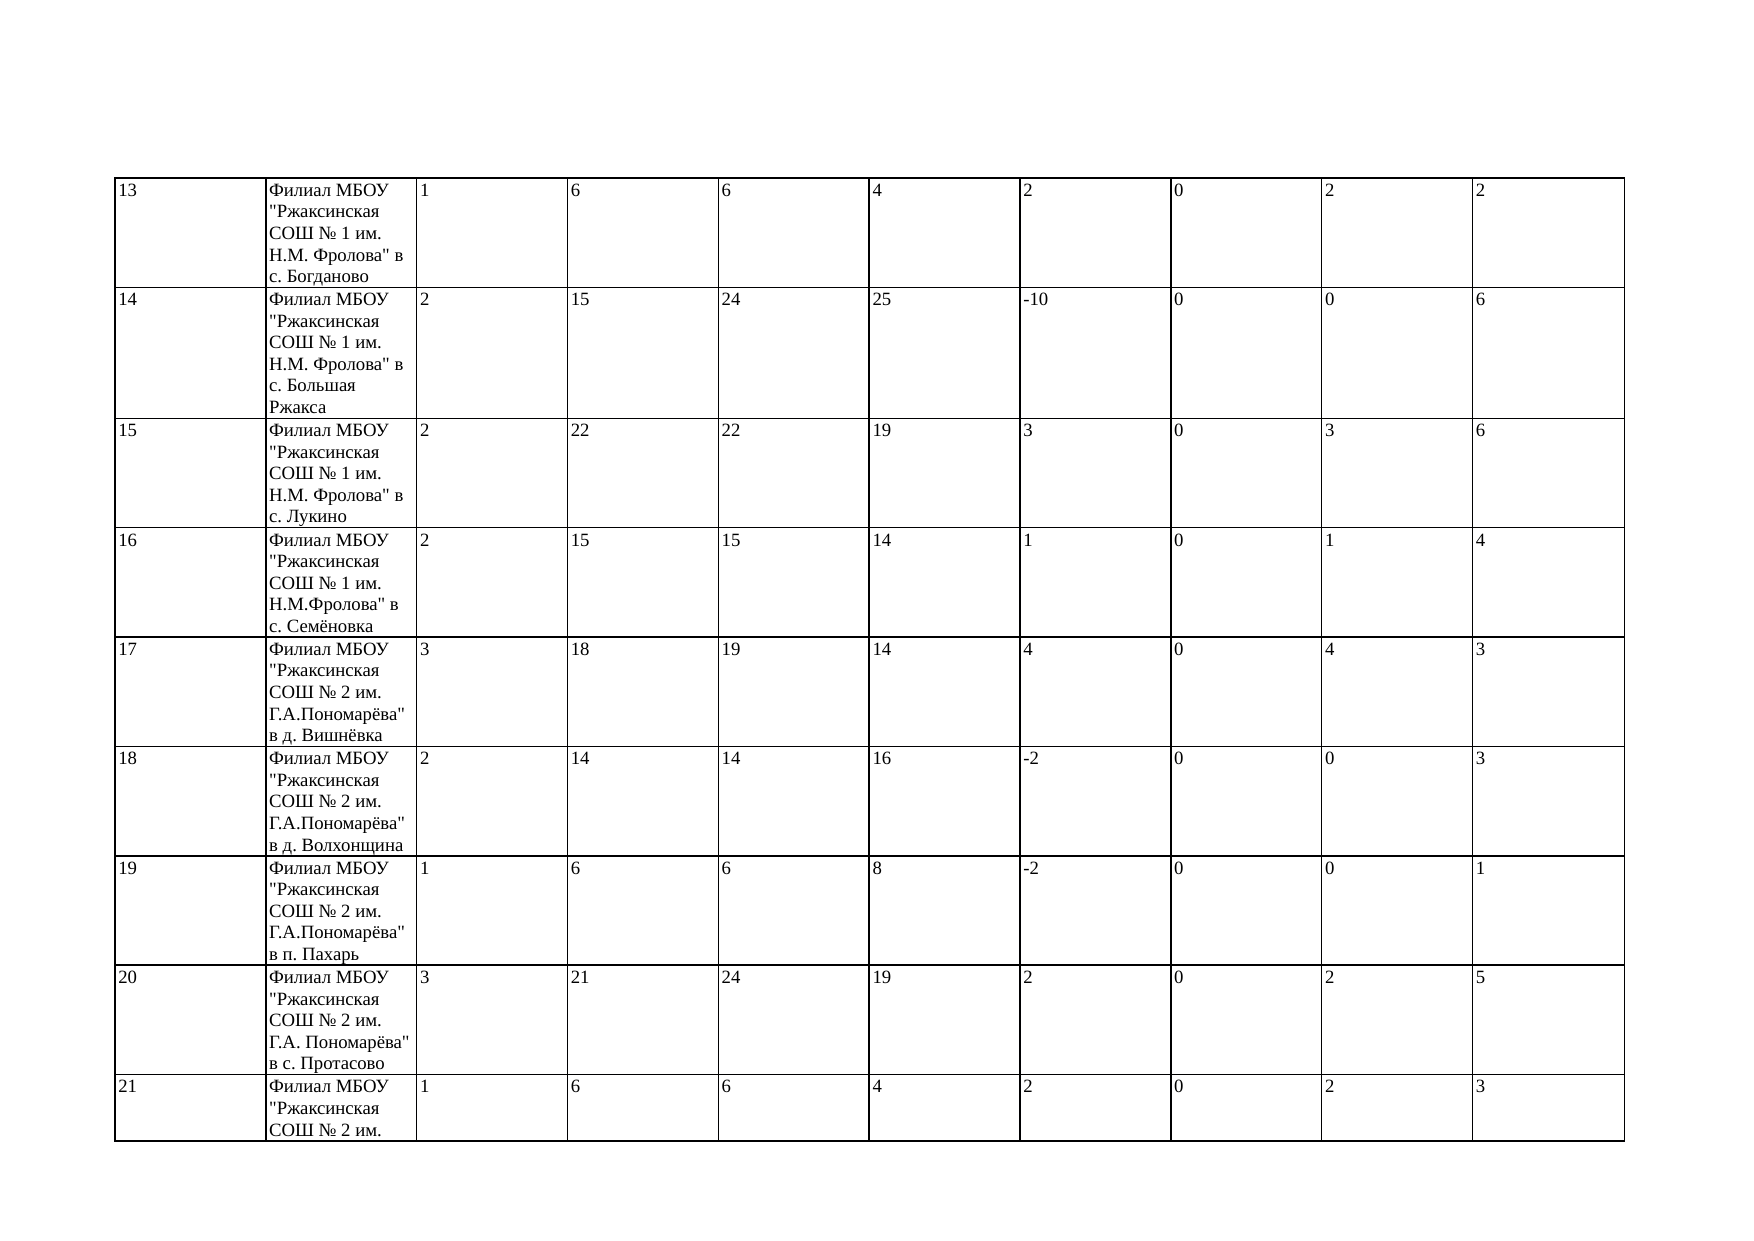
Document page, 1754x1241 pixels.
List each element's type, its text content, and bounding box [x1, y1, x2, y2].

table_cell 6 [568, 857, 718, 964]
table_cell 1 [1322, 528, 1472, 636]
table_cell 2 [417, 288, 567, 417]
table_cell 2 [1021, 966, 1170, 1074]
table_cell 18 [116, 747, 265, 855]
table_cell 0 [1322, 857, 1472, 964]
table_cell 14 [568, 747, 718, 855]
table_cell 4 [870, 1075, 1019, 1140]
table_cell 17 [116, 638, 265, 746]
table_cell Филиал МБОУ "Ржаксинская СОШ № 1 им. Н.М. Фролова" в с. Лукино [267, 419, 416, 527]
table_cell 5 [1473, 966, 1624, 1074]
table_cell 15 [568, 528, 718, 636]
table_cell 2 [1322, 966, 1472, 1074]
table_cell 1 [417, 179, 567, 287]
table_cell Филиал МБОУ "Ржаксинская СОШ № 1 им. Н.М.Фролова" в с. Семёновка [267, 528, 416, 636]
table_cell Филиал МБОУ "Ржаксинская СОШ № 1 им. Н.М. Фролова" в с. Богданово [267, 179, 416, 287]
table_cell 0 [1322, 288, 1472, 417]
table_cell 6 [719, 857, 868, 964]
table_cell 8 [870, 857, 1019, 964]
table_cell 15 [719, 528, 868, 636]
table_cell 24 [719, 966, 868, 1074]
table_cell 22 [568, 419, 718, 527]
table_cell 0 [1172, 528, 1321, 636]
table_cell 0 [1322, 747, 1472, 855]
table_cell 19 [870, 966, 1019, 1074]
table_cell 3 [417, 966, 567, 1074]
table_cell 21 [116, 1075, 265, 1140]
table_cell 1 [417, 1075, 567, 1140]
table_cell 6 [1473, 419, 1624, 527]
table_cell 0 [1172, 966, 1321, 1074]
table_cell 2 [1322, 1075, 1472, 1140]
table_cell 0 [1172, 179, 1321, 287]
table_cell 0 [1172, 419, 1321, 527]
table_cell 0 [1172, 857, 1321, 964]
table_cell 0 [1172, 747, 1321, 855]
table_cell 2 [1021, 179, 1170, 287]
table_cell 2 [1473, 179, 1624, 287]
table_cell -2 [1021, 857, 1170, 964]
table_cell 4 [870, 179, 1019, 287]
table_cell 14 [870, 528, 1019, 636]
table_cell 0 [1172, 1075, 1321, 1140]
table_cell 24 [719, 288, 868, 417]
table_cell Филиал МБОУ "Ржаксинская СОШ № 2 им. Г.А.Пономарёва" в д. Волхонщина [267, 747, 416, 855]
table_cell 4 [1021, 638, 1170, 746]
table_cell 3 [417, 638, 567, 746]
table_cell 0 [1172, 638, 1321, 746]
table_cell 6 [568, 1075, 718, 1140]
table_cell 15 [116, 419, 265, 527]
table_cell 1 [417, 857, 567, 964]
table_cell 4 [1473, 528, 1624, 636]
table_cell 14 [719, 747, 868, 855]
table_cell 2 [1322, 179, 1472, 287]
table_cell 14 [870, 638, 1019, 746]
table_cell 21 [568, 966, 718, 1074]
table_cell 1 [1021, 528, 1170, 636]
table_cell 15 [568, 288, 718, 417]
table_cell 2 [417, 419, 567, 527]
table_cell 4 [1322, 638, 1472, 746]
table_cell Филиал МБОУ "Ржаксинская СОШ № 1 им. Н.М. Фролова" в с. Большая Ржакса [267, 288, 416, 417]
table_cell 22 [719, 419, 868, 527]
table_cell 6 [719, 179, 868, 287]
table_cell 13 [116, 179, 265, 287]
table_cell Филиал МБОУ "Ржаксинская СОШ № 2 им. Г.А. Пономарёва" в с. Протасово [267, 966, 416, 1074]
table_cell 18 [568, 638, 718, 746]
table_cell -2 [1021, 747, 1170, 855]
table_cell 2 [1021, 1075, 1170, 1140]
table_cell 19 [719, 638, 868, 746]
table_cell 2 [417, 747, 567, 855]
table_cell 16 [870, 747, 1019, 855]
table_cell 3 [1473, 1075, 1624, 1140]
table_cell 6 [1473, 288, 1624, 417]
table_cell 14 [116, 288, 265, 417]
table_cell 19 [870, 419, 1019, 527]
table_cell Филиал МБОУ "Ржаксинская СОШ № 2 им. Г.А.Пономарёва" в п. Пахарь [267, 857, 416, 964]
table_cell 3 [1473, 747, 1624, 855]
table_cell -10 [1021, 288, 1170, 417]
table_cell 3 [1322, 419, 1472, 527]
table_cell 0 [1172, 288, 1321, 417]
table_cell 25 [870, 288, 1019, 417]
table_cell Филиал МБОУ "Ржаксинская СОШ № 2 им. Г.А.Пономарёва" в д. Вишнёвка [267, 638, 416, 746]
table_cell Филиал МБОУ "Ржаксинская СОШ № 2 им. [267, 1075, 416, 1140]
table_cell 20 [116, 966, 265, 1074]
table_cell 6 [719, 1075, 868, 1140]
table_cell 6 [568, 179, 718, 287]
table_cell 3 [1021, 419, 1170, 527]
table_cell 2 [417, 528, 567, 636]
table_cell 16 [116, 528, 265, 636]
table_cell 19 [116, 857, 265, 964]
table_cell 3 [1473, 638, 1624, 746]
table_cell 1 [1473, 857, 1624, 964]
